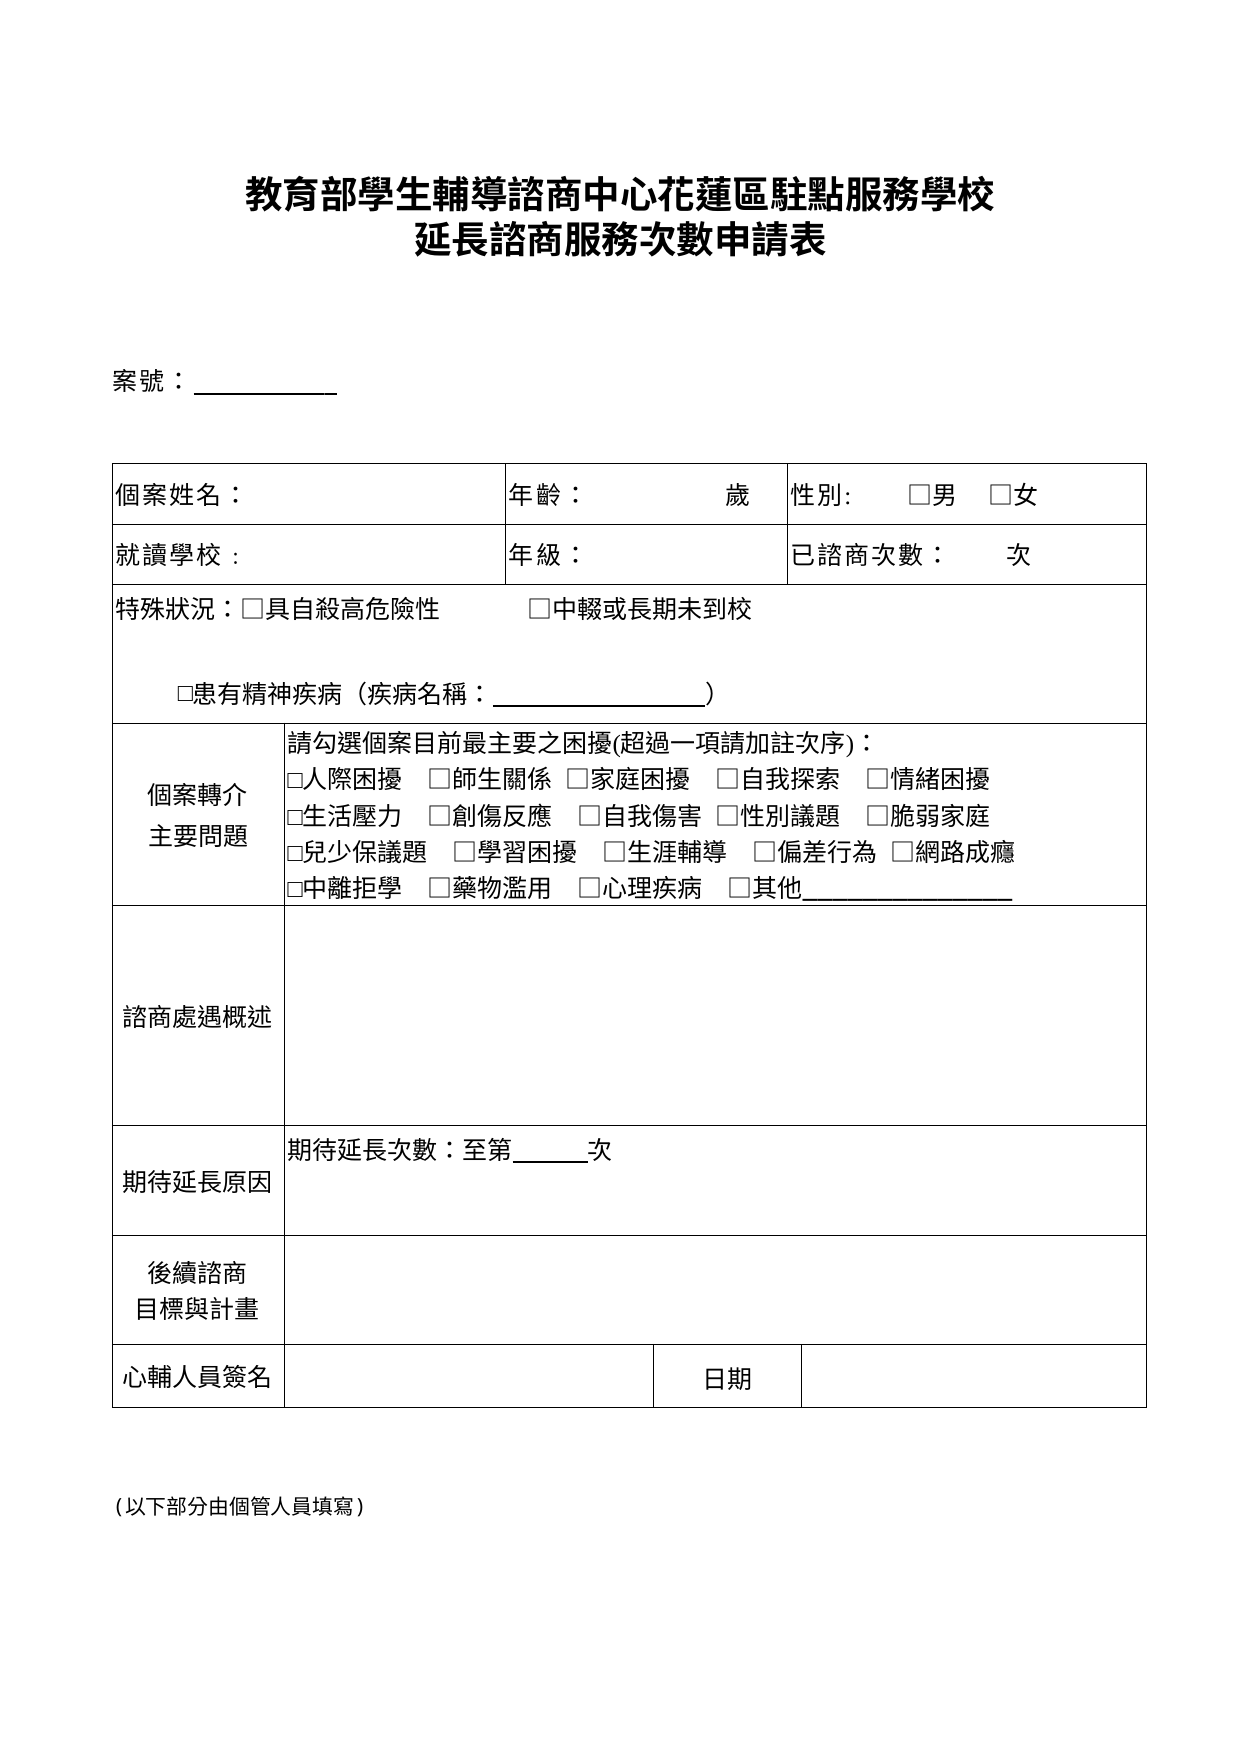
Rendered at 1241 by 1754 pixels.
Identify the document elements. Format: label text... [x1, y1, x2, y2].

table_cell 心輔人員簽名 [113, 1345, 284, 1407]
table_cell [285, 906, 1146, 1125]
table_cell 諮商處遇概述 [113, 906, 284, 1125]
table_cell 期待延長原因 [113, 1126, 284, 1234]
table_header 性別: □男 □女 [788, 464, 1146, 524]
table_cell 請勾選個案目前最主要之困擾(超過一項請加註次序)： □人際困擾 □師生關係 □家庭困擾 □自我探索 □情緒困擾 □生活壓力 □創傷反應 □自我傷害 □性別議題 □脆弱家庭 □兒少保議題 □學習困擾 □生涯輔導 □偏差行為 □網路成癮 □中離拒學 □藥物濫用 □心理疾病 □其他______________ [285, 724, 1146, 905]
table_cell 年級： [506, 525, 787, 584]
table_cell 已諮商次數： 次 [788, 525, 1146, 584]
table_cell 日期 [654, 1345, 801, 1407]
text 教育部學生輔導諮商中心花蓮區駐點服務學校 [112, 151, 1128, 213]
table_header 個案姓名： [113, 464, 505, 524]
table_cell [285, 1236, 1146, 1344]
text 案號： [112, 338, 1128, 401]
text 延長諮商服務次數申請表 [112, 213, 1128, 263]
table_cell 期待延長次數：至第 次 [285, 1126, 1146, 1234]
table_cell 特殊狀況：□具自殺高危險性 □中輟或長期未到校 □患有精神疾病（疾病名稱： ） [113, 585, 1146, 723]
text (以下部分由個管人員填寫) [112, 1463, 1128, 1526]
table_cell [285, 1345, 653, 1407]
table_cell 個案轉介 主要問題 [113, 724, 284, 905]
table_cell 後續諮商 目標與計畫 [113, 1236, 284, 1344]
table_header 年齡： 歲 [506, 464, 787, 524]
table_cell 就讀學校﹕ [113, 525, 505, 584]
table_cell [802, 1345, 1146, 1407]
